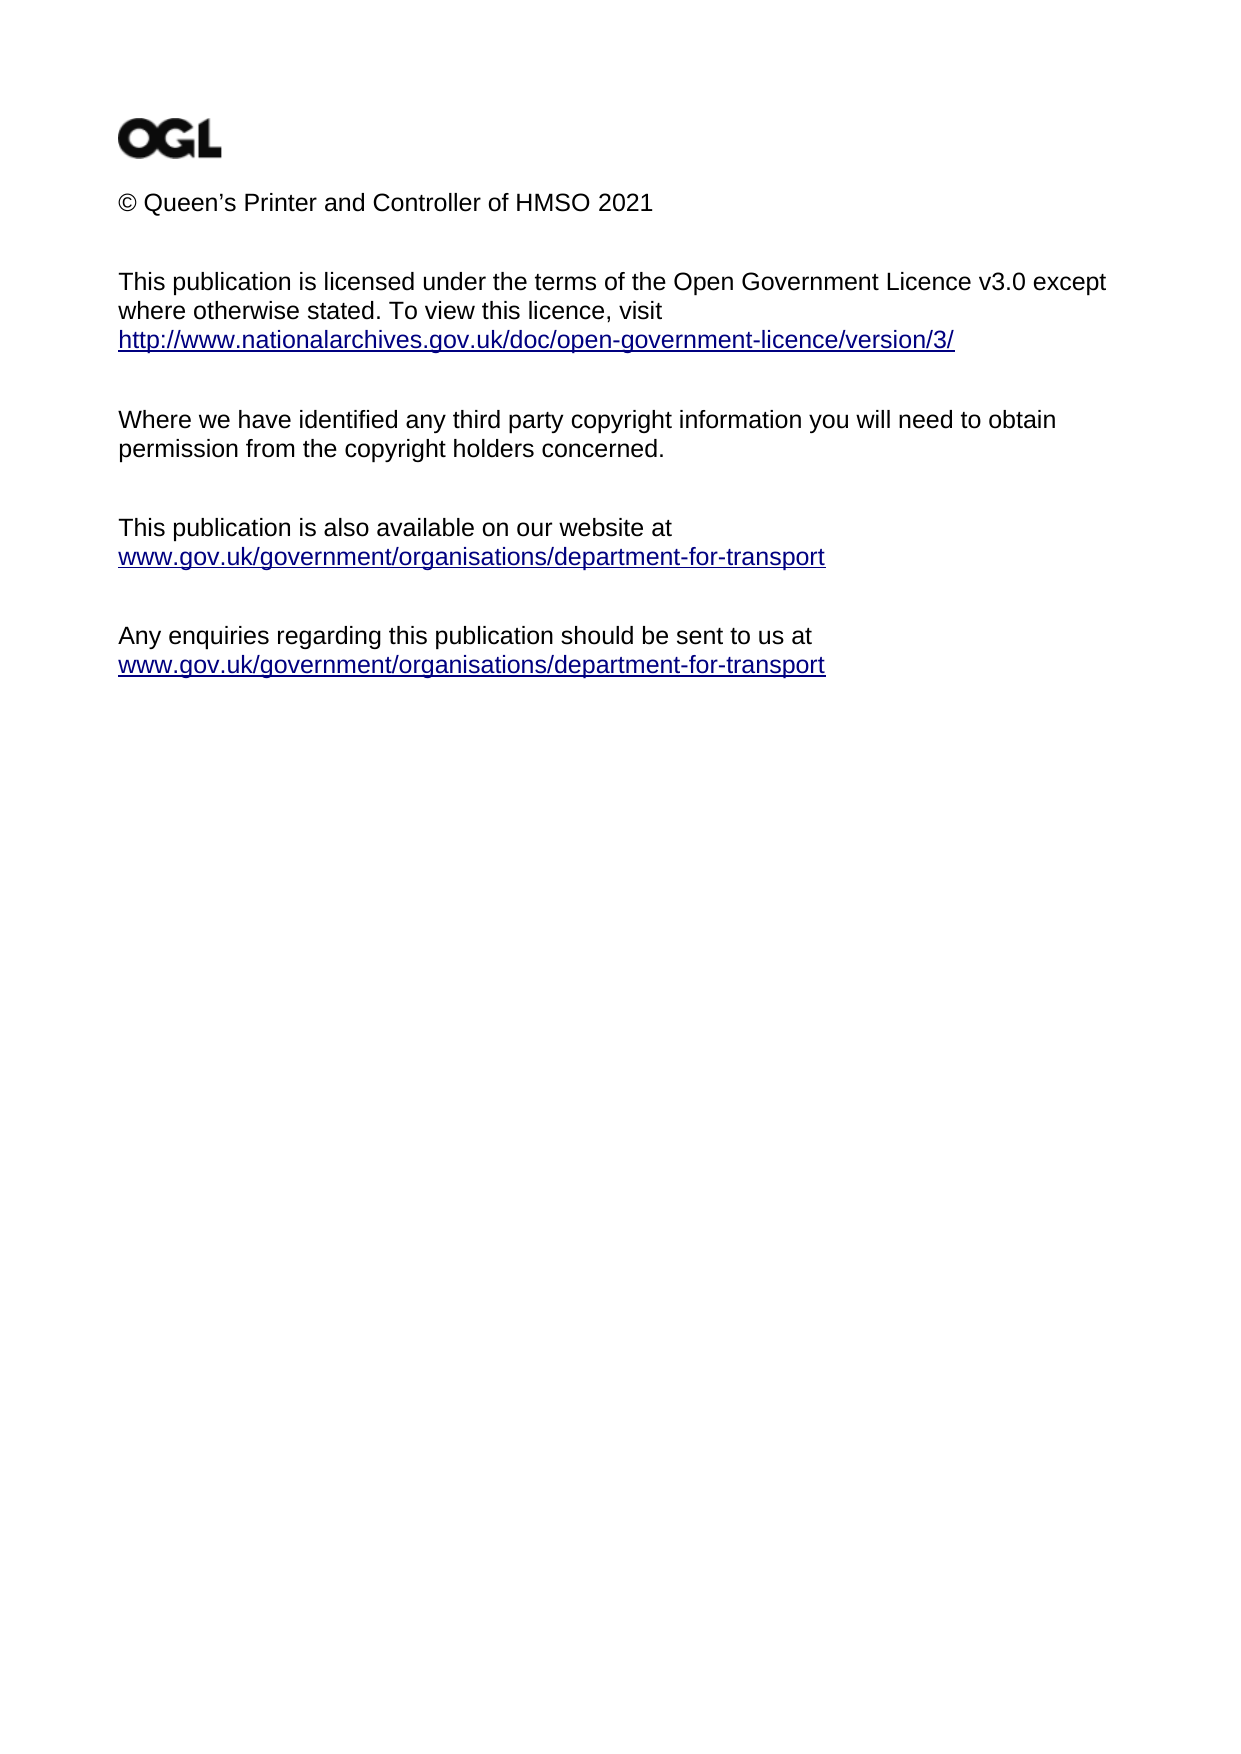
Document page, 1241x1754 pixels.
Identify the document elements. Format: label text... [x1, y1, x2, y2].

text Any enquiries regarding this publication should be sent to us at www.gov.uk/government/organisations/department-for-transport [118, 621, 1122, 680]
text © Queen’s Printer and Controller of HMSO 2021 [118, 188, 1122, 217]
text Where we have identified any third party copyright information you will need to obtain permission from the copyright holders concerned. [118, 405, 1122, 463]
text This publication is also available on our website at www.gov.uk/government/organisations/department-for-transport [118, 513, 1122, 571]
text This publication is licensed under the terms of the Open Government Licence v3.0 except where otherwise stated. To view this licence, visit http://www.nationalarchives.gov.uk/doc/open-government-licence/version/3/ [118, 267, 1122, 355]
